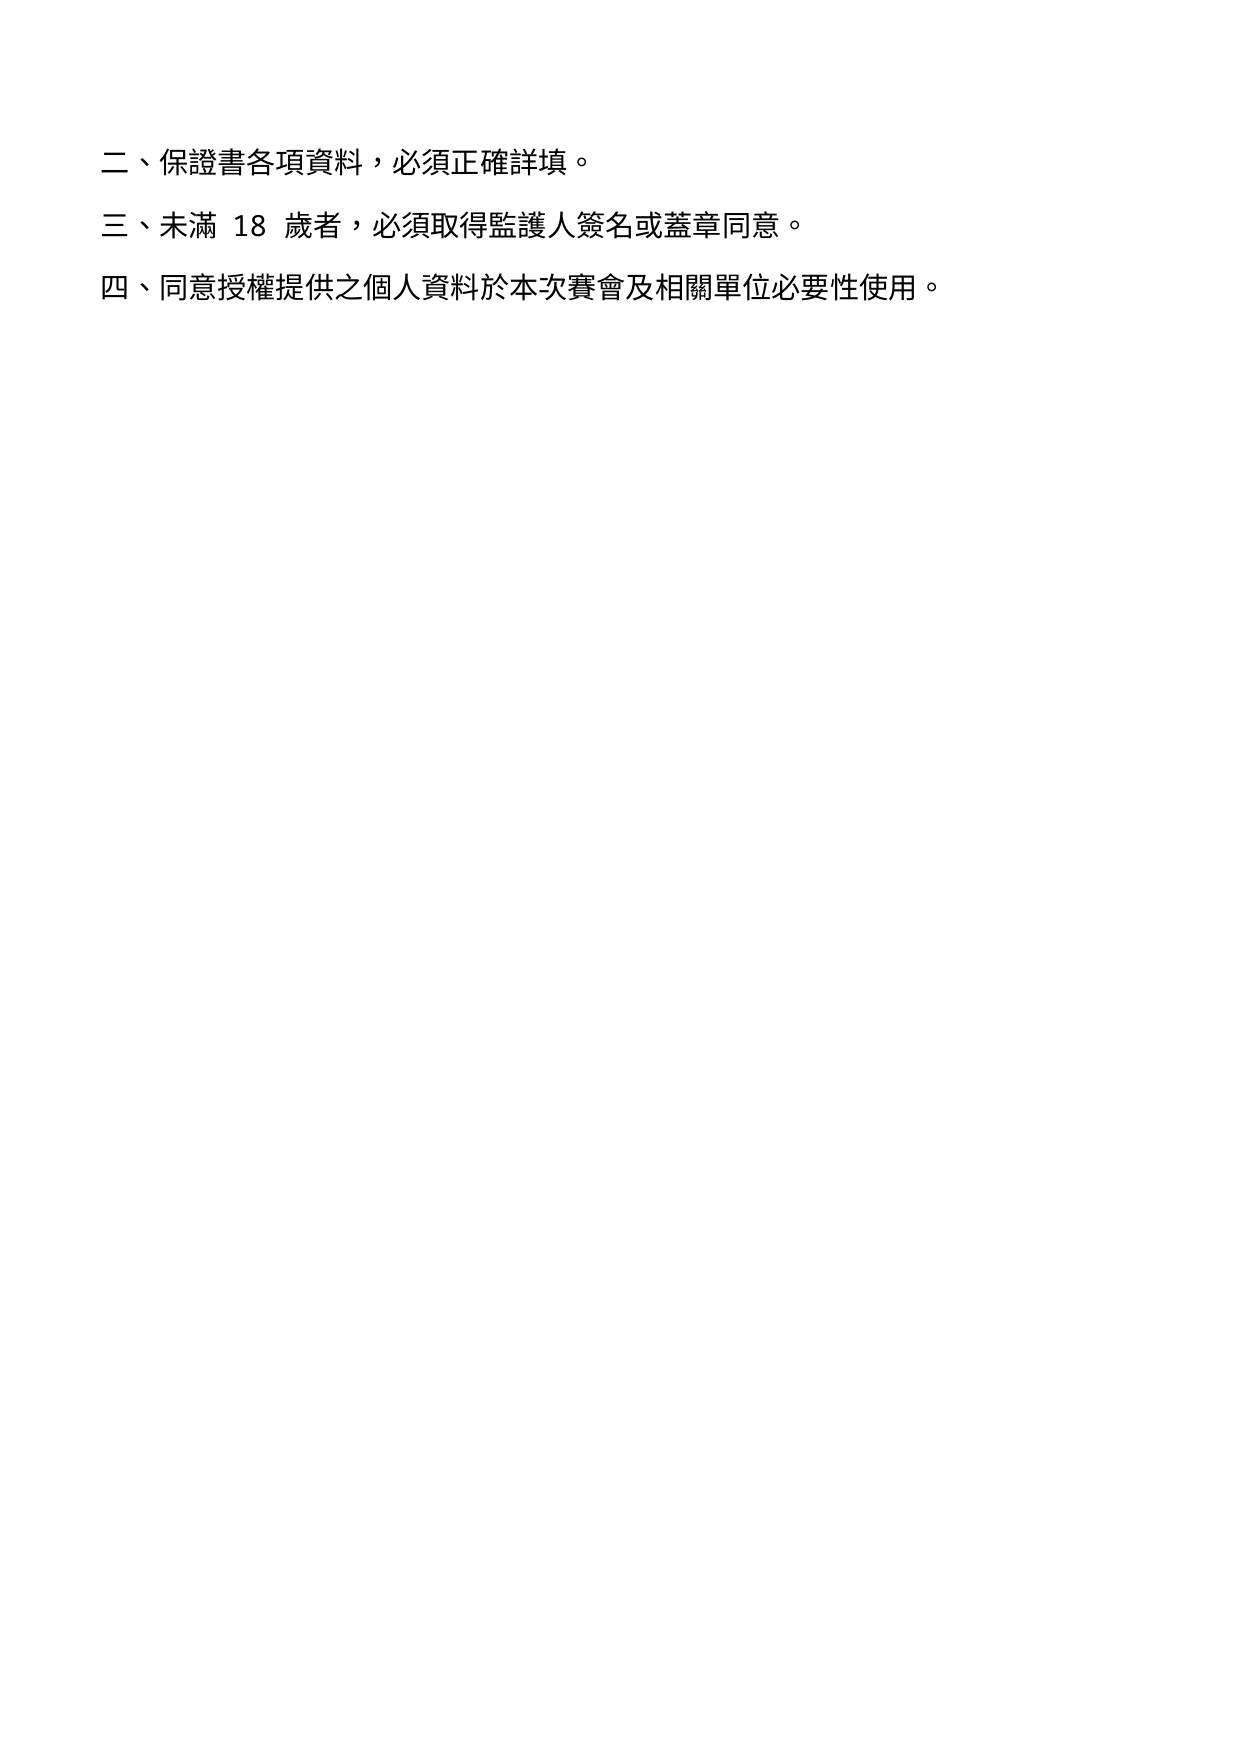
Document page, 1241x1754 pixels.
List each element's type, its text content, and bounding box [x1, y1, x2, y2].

text 三、未滿 18 歲者，必須取得監護人簽名或蓋章同意。 [101, 182, 1165, 244]
text 二、保證書各項資料，必須正確詳填。 [101, 119, 1165, 182]
text 四、同意授權提供之個人資料於本次賽會及相關單位必要性使用。 [101, 244, 1165, 307]
